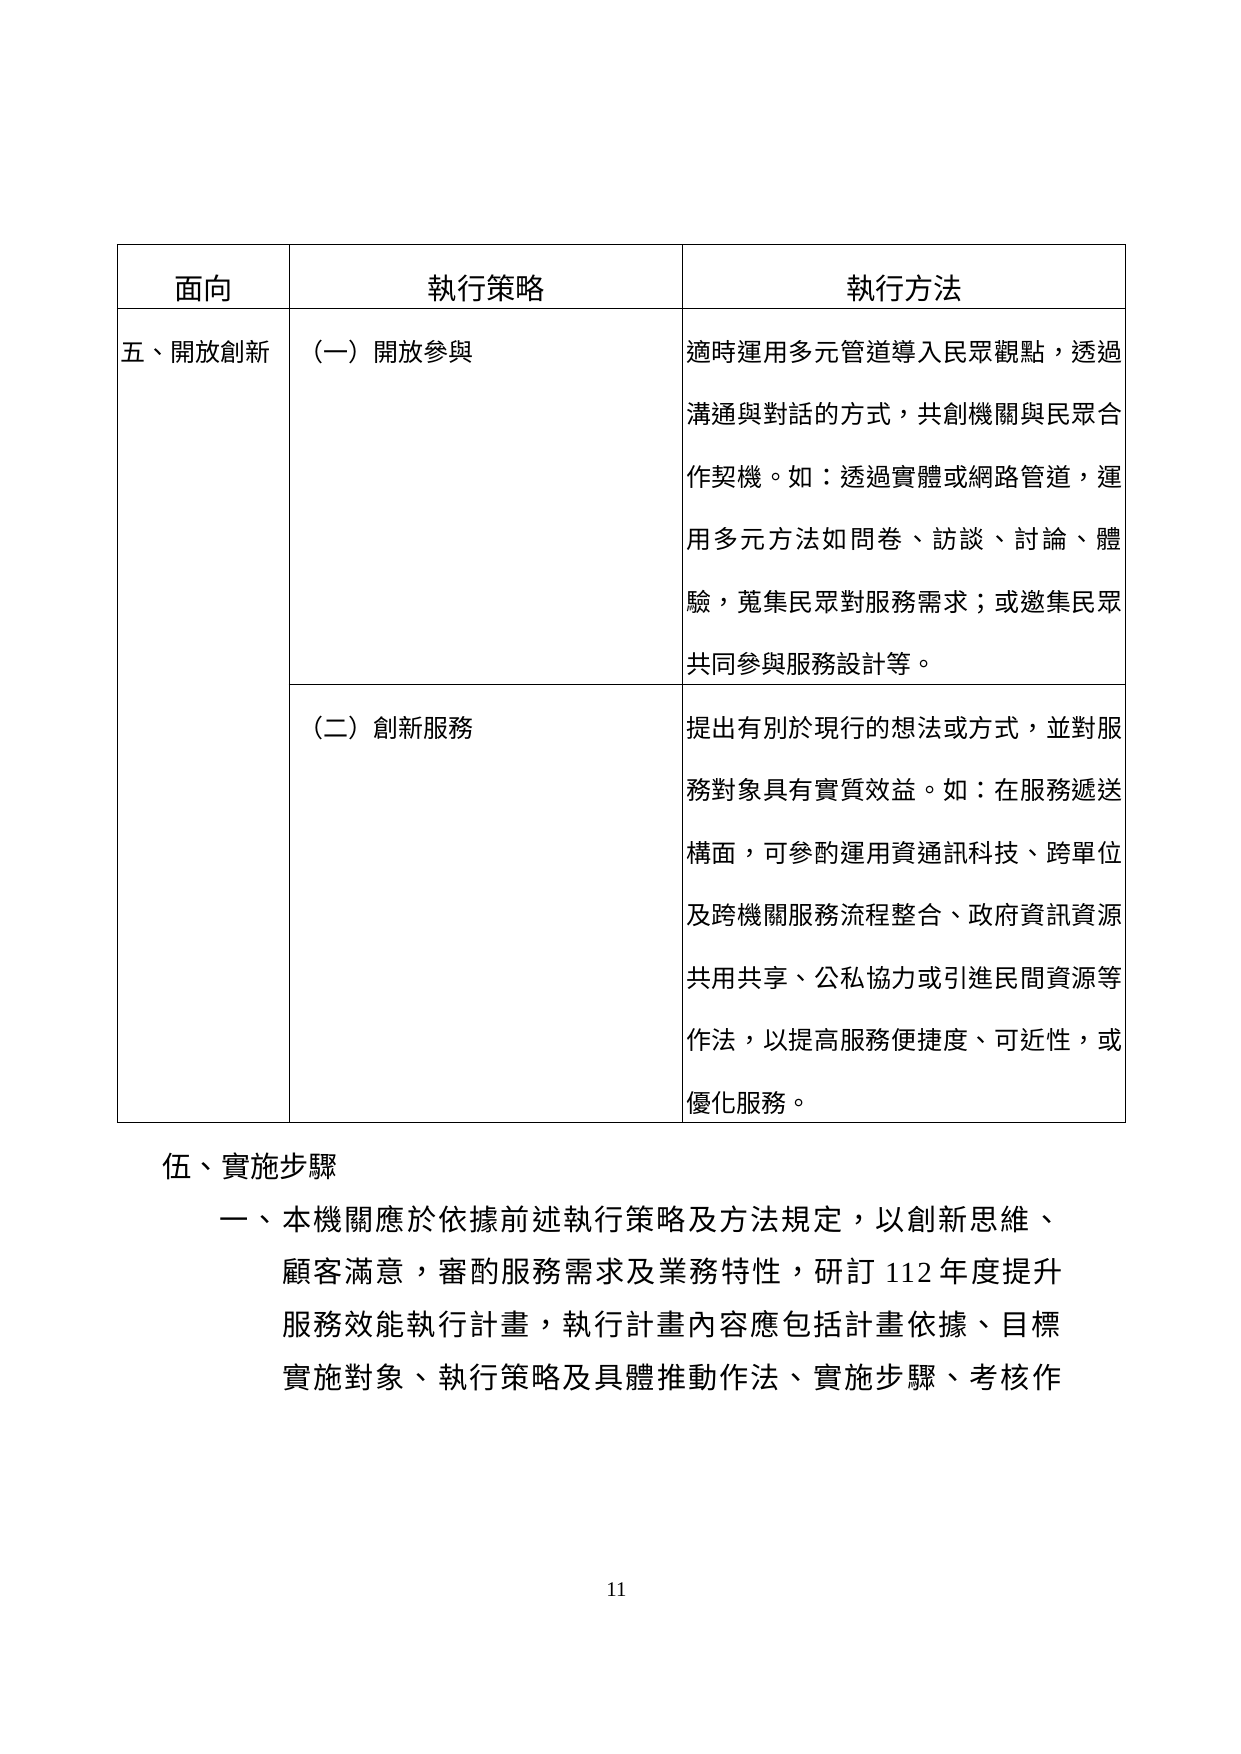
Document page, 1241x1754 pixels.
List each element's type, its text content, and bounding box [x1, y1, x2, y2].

table_cell 五、開放創新 [118, 309, 289, 1122]
text 伍、實施步驟 [162, 1123, 1063, 1186]
table_cell （一）開放參與 [290, 309, 682, 684]
table_cell 提出有別於現行的想法或方式，並對服務對象具有實質效益。如：在服務遞送構面，可參酌運用資通訊科技、跨單位及跨機關服務流程整合、政府資訊資源共用共享、公私協力或引進民間資源等作法，以提高服務便捷度、可近性，或優化服務。 [683, 685, 1125, 1122]
table_header 執行方法 [683, 245, 1125, 308]
table_cell （二）創新服務 [290, 685, 682, 1122]
table_cell 適時運用多元管道導入民眾觀點，透過溝通與對話的方式，共創機關與民眾合作契機。如：透過實體或網路管道，運用多元方法如問卷、訪談、討論、體驗，蒐集民眾對服務需求；或邀集民眾共同參與服務設計等。 [683, 309, 1125, 684]
table_header 執行策略 [290, 245, 682, 308]
text 一、本機關應於依據前述執行策略及方法規定，以創新思維、顧客滿意，審酌服務需求及業務特性，研訂112年度提升服務效能執行計畫，執行計畫內容應包括計畫依據、目標、實施對象、執行策略及具體推動作法、實施步驟、考核作業、獎勵方式等項目。 [219, 1196, 1063, 1397]
table_header 面向 [118, 245, 289, 308]
